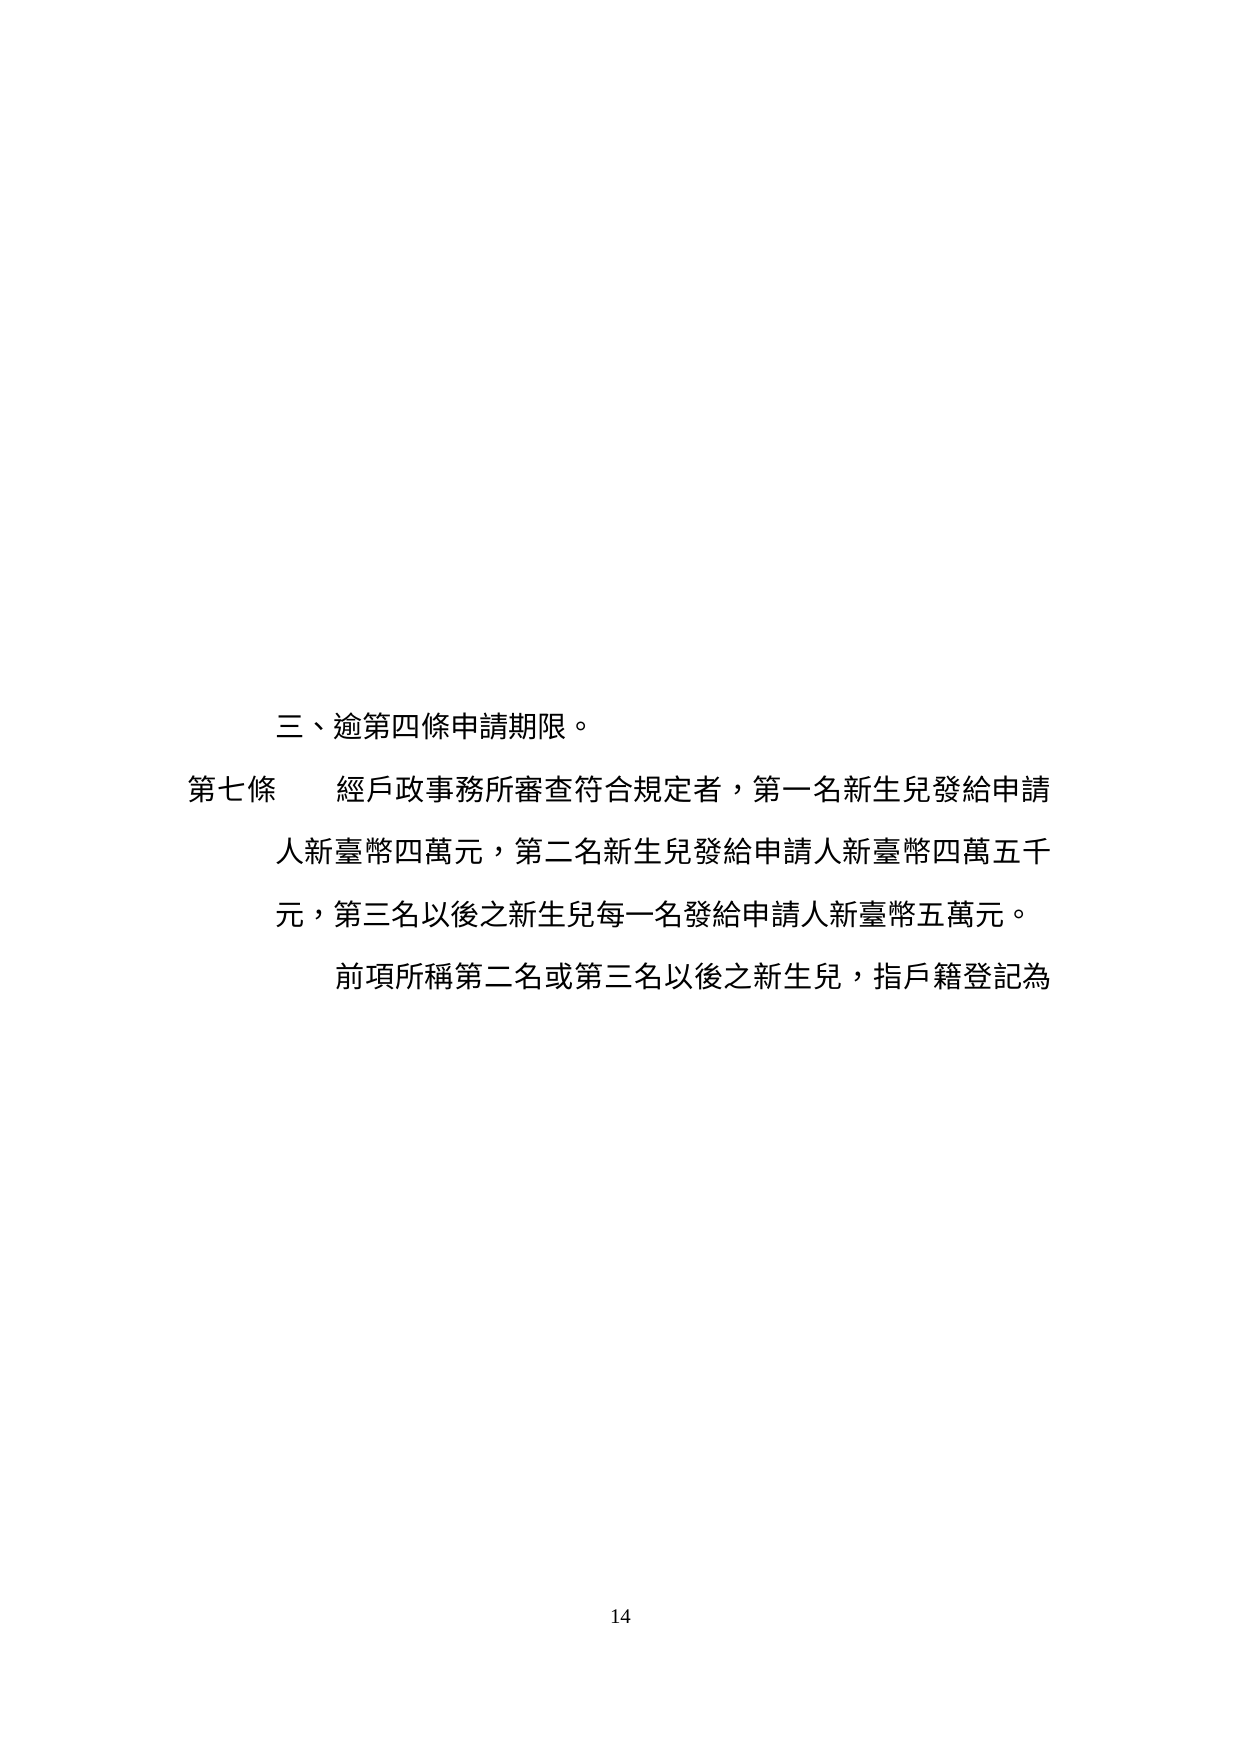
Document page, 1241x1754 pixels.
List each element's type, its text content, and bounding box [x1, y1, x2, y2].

text 前項所稱第二名或第三名以後之新生兒，指戶籍登記為 [275, 933, 1053, 996]
text 第七條 經戶政事務所審查符合規定者，第一名新生兒發給申請人新臺幣四萬元，第二名新生兒發給申請人新臺幣四萬五千元，第三名以後之新生兒每一名發給申請人新臺幣五萬元。 [187, 746, 1053, 933]
text 三、逾第四條申請期限。 [275, 683, 1053, 746]
